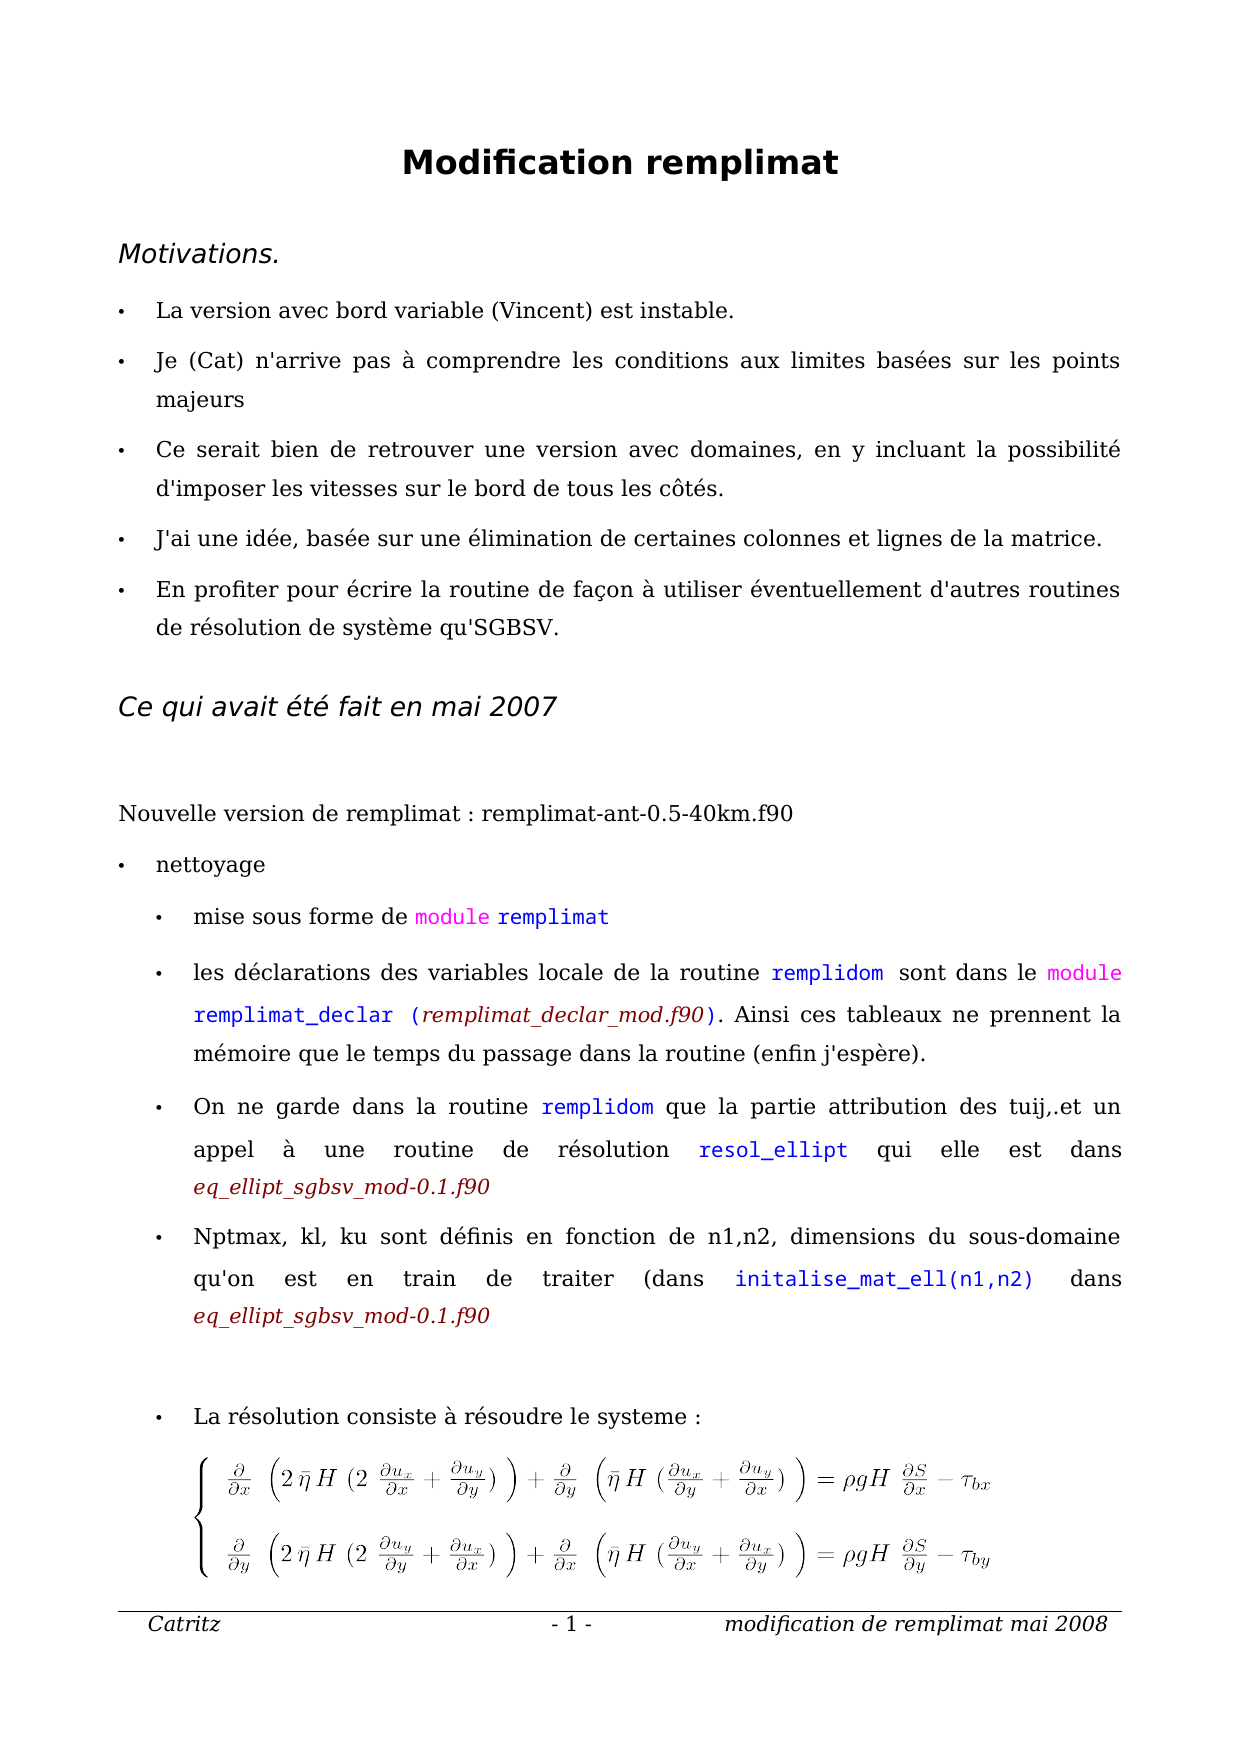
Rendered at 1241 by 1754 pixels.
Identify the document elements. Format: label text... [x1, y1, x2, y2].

list Ce serait bien de retrouver une version avec domaines, en y incluant la possibilité d'imposer les vitesses sur le bord de tous les côtés. [118, 438, 1122, 501]
list les déclarations des variables locale de la routine remplidom sont dans le module remplimat_declar (remplimat_declar_mod.f90). Ainsi ces tableaux ne prennent la mémoire que le temps du passage dans la routine (enfin j'espère). [156, 958, 1122, 1067]
list J'ai une idée, basée sur une élimination de certaines colonnes et lignes de la matrice. [118, 527, 1122, 552]
subtitle Modification remplimat [118, 143, 1122, 182]
list La résolution consiste à résoudre le systeme : [156, 1404, 1122, 1429]
list mise sous forme de module remplimat [156, 902, 1122, 931]
list Je (Cat) n'arrive pas à comprendre les conditions aux limites basées sur les points majeurs [118, 349, 1122, 412]
subtitle Motivations. [118, 239, 1122, 270]
list On ne garde dans la routine remplidom que la partie attribution des tuij,.et un appel à une routine de résolution resol_ellipt qui elle est dans eq_ellipt_sgbsv_mod-0.1.f90 [156, 1092, 1122, 1199]
list La version avec bord variable (Vincent) est instable. [118, 298, 1122, 323]
list En profiter pour écrire la routine de façon à utiliser éventuellement d'autres routines de résolution de système qu'SGBSV. [118, 577, 1122, 641]
subtitle Ce qui avait été fait en mai 2007 [118, 691, 1122, 722]
list Nptmax, kl, ku sont définis en fonction de n1,n2, dimensions du sous-domaine qu'on est en train de traiter (dans initalise_mat_ell(n1,n2) dans eq_ellipt_sgbsv_mod-0.1.f90 [156, 1224, 1122, 1328]
text Nouvelle version de remplimat : remplimat-ant-0.5-40km.f90 [118, 801, 1122, 827]
picture [193, 1454, 992, 1580]
list nettoyage [118, 852, 1122, 877]
